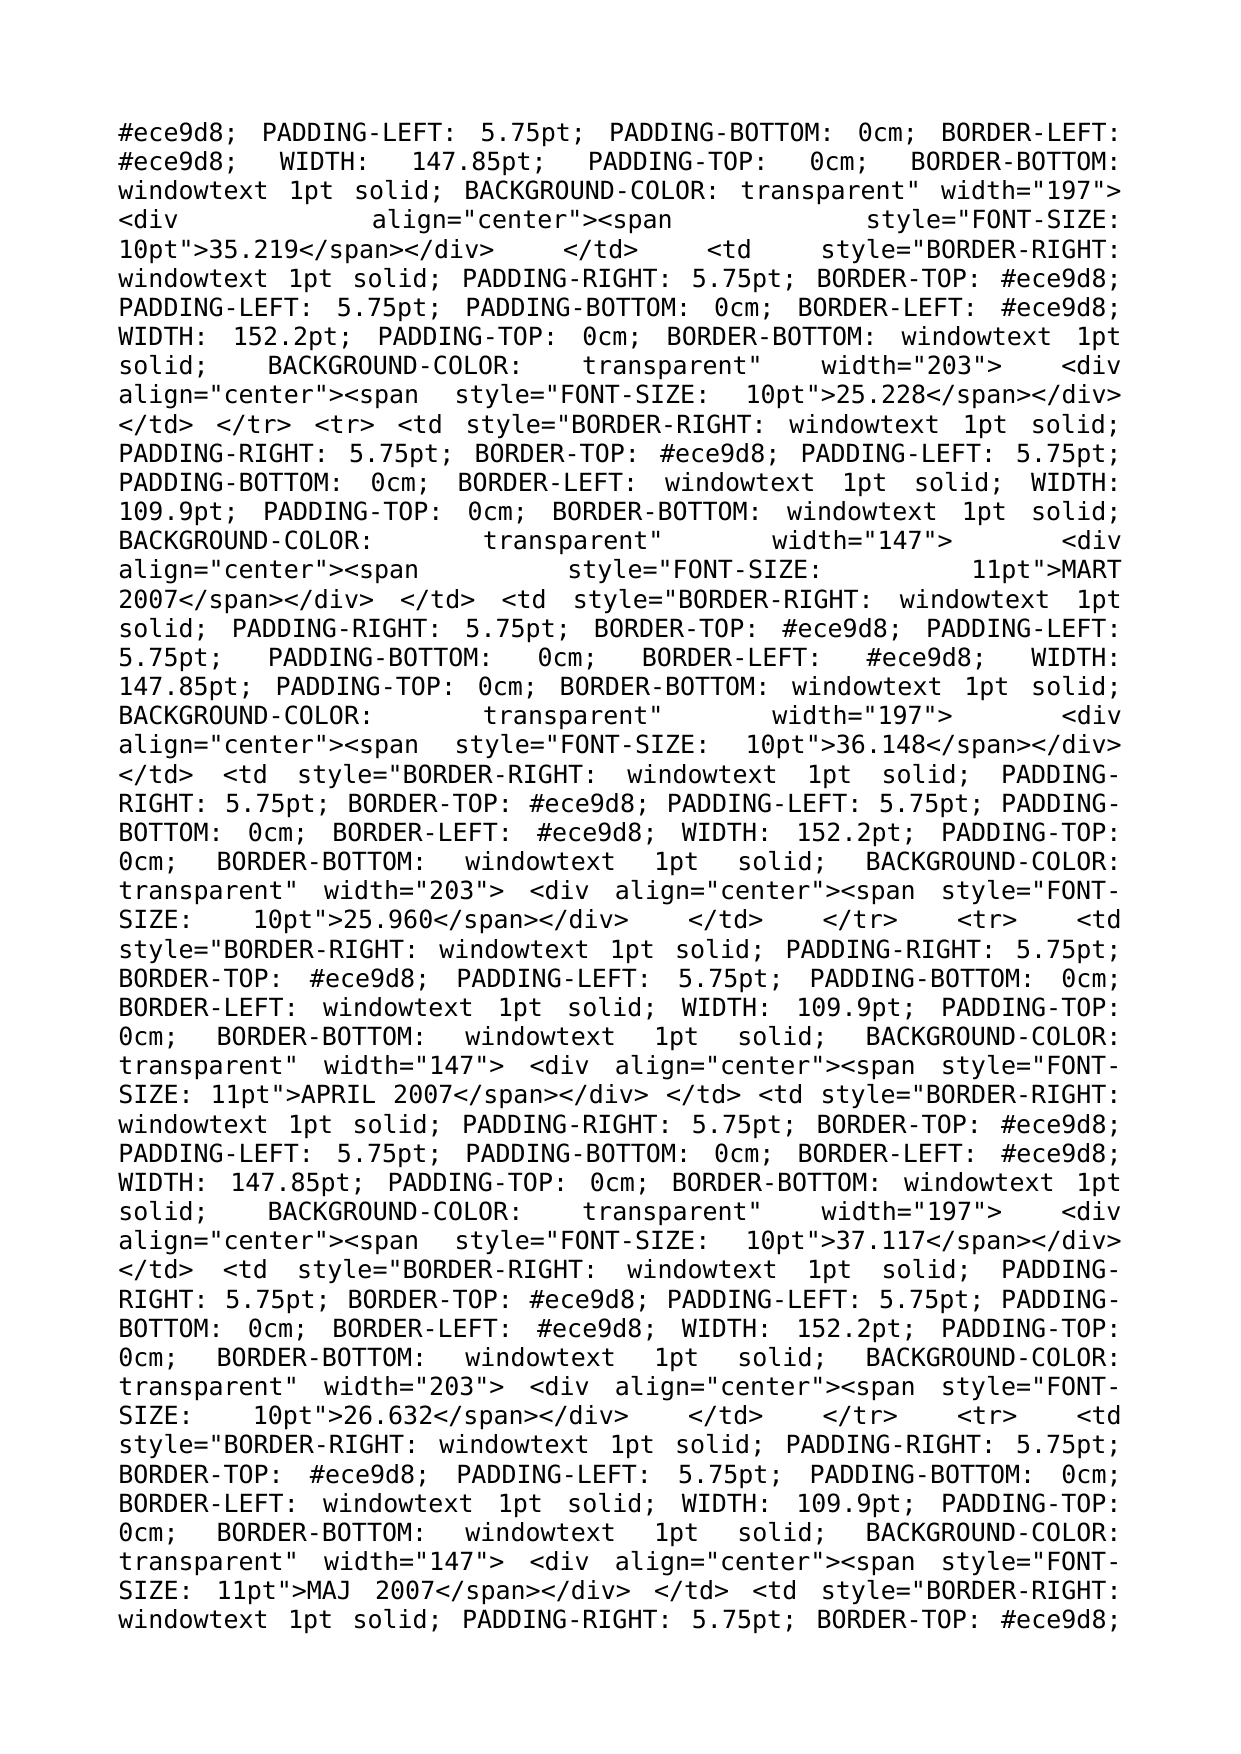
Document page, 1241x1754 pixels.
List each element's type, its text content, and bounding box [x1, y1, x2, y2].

text #ece9d8; PADDING-LEFT: 5.75pt; PADDING-BOTTOM: 0cm; BORDER-LEFT: #ece9d8; WIDTH: 147.85pt; PADDING-TOP: 0cm; BORDER-BOTTOM: windowtext 1pt solid; BACKGROUND-COLOR: transparent" width="197"> <div align="center"><span style="FONT-SIZE: 10pt">35.219</span></div> </td> <td style="BORDER-RIGHT: windowtext 1pt solid; PADDING-RIGHT: 5.75pt; BORDER-TOP: #ece9d8; PADDING-LEFT: 5.75pt; PADDING-BOTTOM: 0cm; BORDER-LEFT: #ece9d8; WIDTH: 152.2pt; PADDING-TOP: 0cm; BORDER-BOTTOM: windowtext 1pt solid; BACKGROUND-COLOR: transparent" width="203"> <div align="center"><span style="FONT-SIZE: 10pt">25.228</span></div> </td> </tr> <tr> <td style="BORDER-RIGHT: windowtext 1pt solid; PADDING-RIGHT: 5.75pt; BORDER-TOP: #ece9d8; PADDING-LEFT: 5.75pt; PADDING-BOTTOM: 0cm; BORDER-LEFT: windowtext 1pt solid; WIDTH: 109.9pt; PADDING-TOP: 0cm; BORDER-BOTTOM: windowtext 1pt solid; BACKGROUND-COLOR: transparent" width="147"> <div align="center"><span style="FONT-SIZE: 11pt">MART 2007</span></div> </td> <td style="BORDER-RIGHT: windowtext 1pt solid; PADDING-RIGHT: 5.75pt; BORDER-TOP: #ece9d8; PADDING-LEFT: 5.75pt; PADDING-BOTTOM: 0cm; BORDER-LEFT: #ece9d8; WIDTH: 147.85pt; PADDING-TOP: 0cm; BORDER-BOTTOM: windowtext 1pt solid; BACKGROUND-COLOR: transparent" width="197"> <div align="center"><span style="FONT-SIZE: 10pt">36.148</span></div> </td> <td style="BORDER-RIGHT: windowtext 1pt solid; PADDING-RIGHT: 5.75pt; BORDER-TOP: #ece9d8; PADDING-LEFT: 5.75pt; PADDING-BOTTOM: 0cm; BORDER-LEFT: #ece9d8; WIDTH: 152.2pt; PADDING-TOP: 0cm; BORDER-BOTTOM: windowtext 1pt solid; BACKGROUND-COLOR: transparent" width="203"> <div align="center"><span style="FONT-SIZE: 10pt">25.960</span></div> </td> </tr> <tr> <td style="BORDER-RIGHT: windowtext 1pt solid; PADDING-RIGHT: 5.75pt; BORDER-TOP: #ece9d8; PADDING-LEFT: 5.75pt; PADDING-BOTTOM: 0cm; BORDER-LEFT: windowtext 1pt solid; WIDTH: 109.9pt; PADDING-TOP: 0cm; BORDER-BOTTOM: windowtext 1pt solid; BACKGROUND-COLOR: transparent" width="147"> <div align="center"><span style="FONT-SIZE: 11pt">APRIL 2007</span></div> </td> <td style="BORDER-RIGHT: windowtext 1pt solid; PADDING-RIGHT: 5.75pt; BORDER-TOP: #ece9d8; PADDING-LEFT: 5.75pt; PADDING-BOTTOM: 0cm; BORDER-LEFT: #ece9d8; WIDTH: 147.85pt; PADDING-TOP: 0cm; BORDER-BOTTOM: windowtext 1pt solid; BACKGROUND-COLOR: transparent" width="197"> <div align="center"><span style="FONT-SIZE: 10pt">37.117</span></div> </td> <td style="BORDER-RIGHT: windowtext 1pt solid; PADDING-RIGHT: 5.75pt; BORDER-TOP: #ece9d8; PADDING-LEFT: 5.75pt; PADDING-BOTTOM: 0cm; BORDER-LEFT: #ece9d8; WIDTH: 152.2pt; PADDING-TOP: 0cm; BORDER-BOTTOM: windowtext 1pt solid; BACKGROUND-COLOR: transparent" width="203"> <div align="center"><span style="FONT-SIZE: 10pt">26.632</span></div> </td> </tr> <tr> <td style="BORDER-RIGHT: windowtext 1pt solid; PADDING-RIGHT: 5.75pt; BORDER-TOP: #ece9d8; PADDING-LEFT: 5.75pt; PADDING-BOTTOM: 0cm; BORDER-LEFT: windowtext 1pt solid; WIDTH: 109.9pt; PADDING-TOP: 0cm; BORDER-BOTTOM: windowtext 1pt solid; BACKGROUND-COLOR: transparent" width="147"> <div align="center"><span style="FONT-SIZE: 11pt">MAJ 2007</span></div> </td> <td style="BORDER-RIGHT: windowtext 1pt solid; PADDING-RIGHT: 5.75pt; BORDER-TOP: #ece9d8; [118, 118, 1122, 1635]
